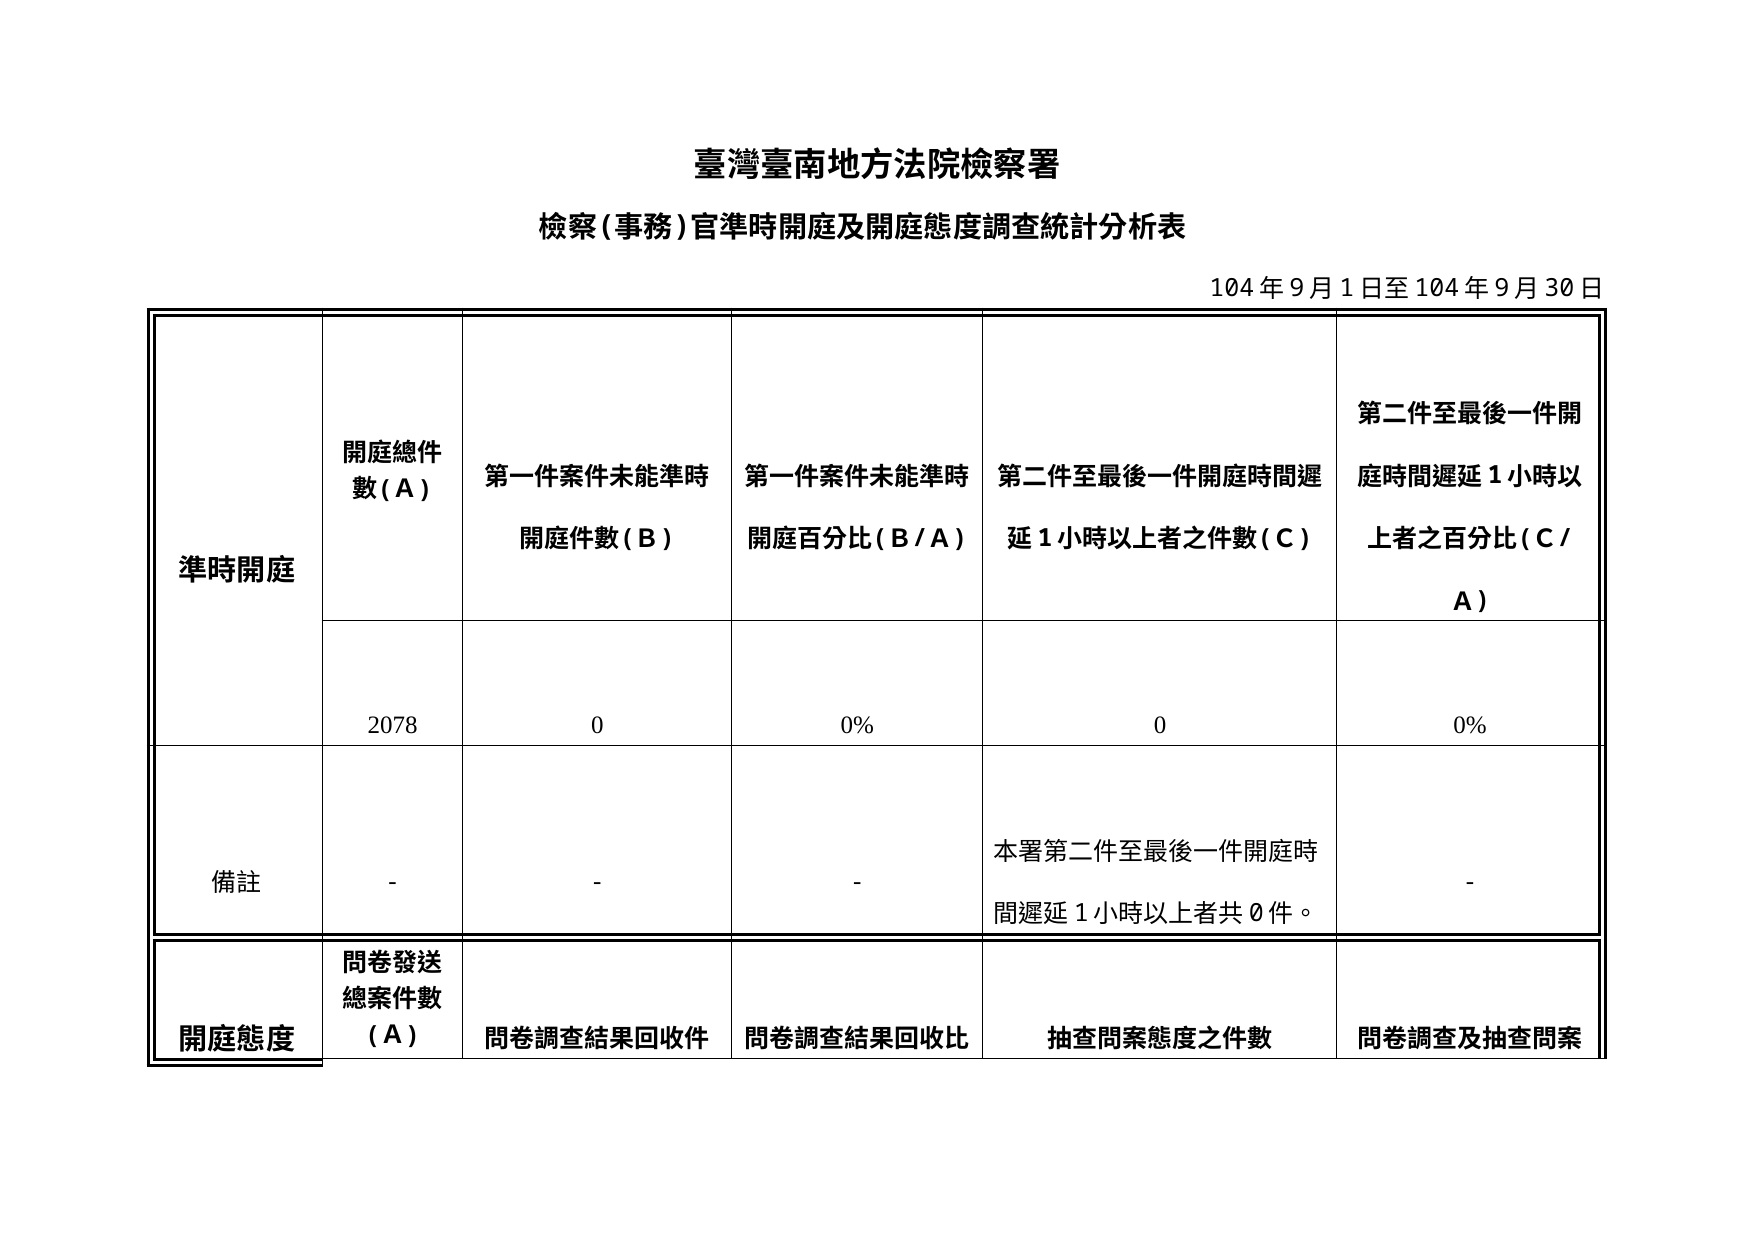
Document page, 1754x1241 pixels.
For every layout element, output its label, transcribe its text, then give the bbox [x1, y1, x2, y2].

table_cell 問卷調查結果回收比 [732, 942, 982, 1058]
table_cell 問卷發送總案件數(Ａ) [323, 942, 462, 1058]
table_cell 抽查問案態度之件數 [983, 942, 1336, 1058]
table_cell 0 [983, 621, 1336, 745]
table_cell 2078 [323, 621, 462, 745]
text 臺灣臺南地方法院檢察署 [150, 120, 1604, 183]
table_cell - [323, 746, 462, 933]
table_header 第一件案件未能準時開庭件數(Ｂ) [463, 317, 731, 620]
table_cell - [732, 746, 982, 933]
table_cell 0% [732, 621, 982, 745]
table_cell - [1337, 746, 1598, 933]
table_cell 備註 [156, 746, 322, 933]
table_cell 問卷調查結果回收件 [463, 942, 731, 1058]
table_cell 問卷調查及抽查問案 [1337, 933, 1603, 1058]
table_cell 0% [1337, 621, 1598, 745]
table_header 第一件案件未能準時開庭百分比(Ｂ/Ａ) [732, 317, 982, 620]
table_header 開庭總件數(Ａ) [323, 317, 462, 620]
table_cell 本署第二件至最後一件開庭時間遲延1小時以上者共0件。 [983, 746, 1336, 933]
table_cell 0 [463, 621, 731, 745]
table_header 第二件至最後一件開庭時間遲延1小時以上者之百分比(Ｃ/Ａ) [1337, 311, 1603, 620]
table_cell 開庭態度 [151, 933, 322, 1058]
text 104年9月1日至104年9月30日 [150, 245, 1604, 308]
text 檢察(事務)官準時開庭及開庭態度調查統計分析表 [150, 183, 1604, 245]
table_header 準時開庭 [151, 311, 322, 745]
table_header 第二件至最後一件開庭時間遲延1小時以上者之件數(Ｃ) [983, 317, 1336, 620]
table_cell - [463, 746, 731, 933]
